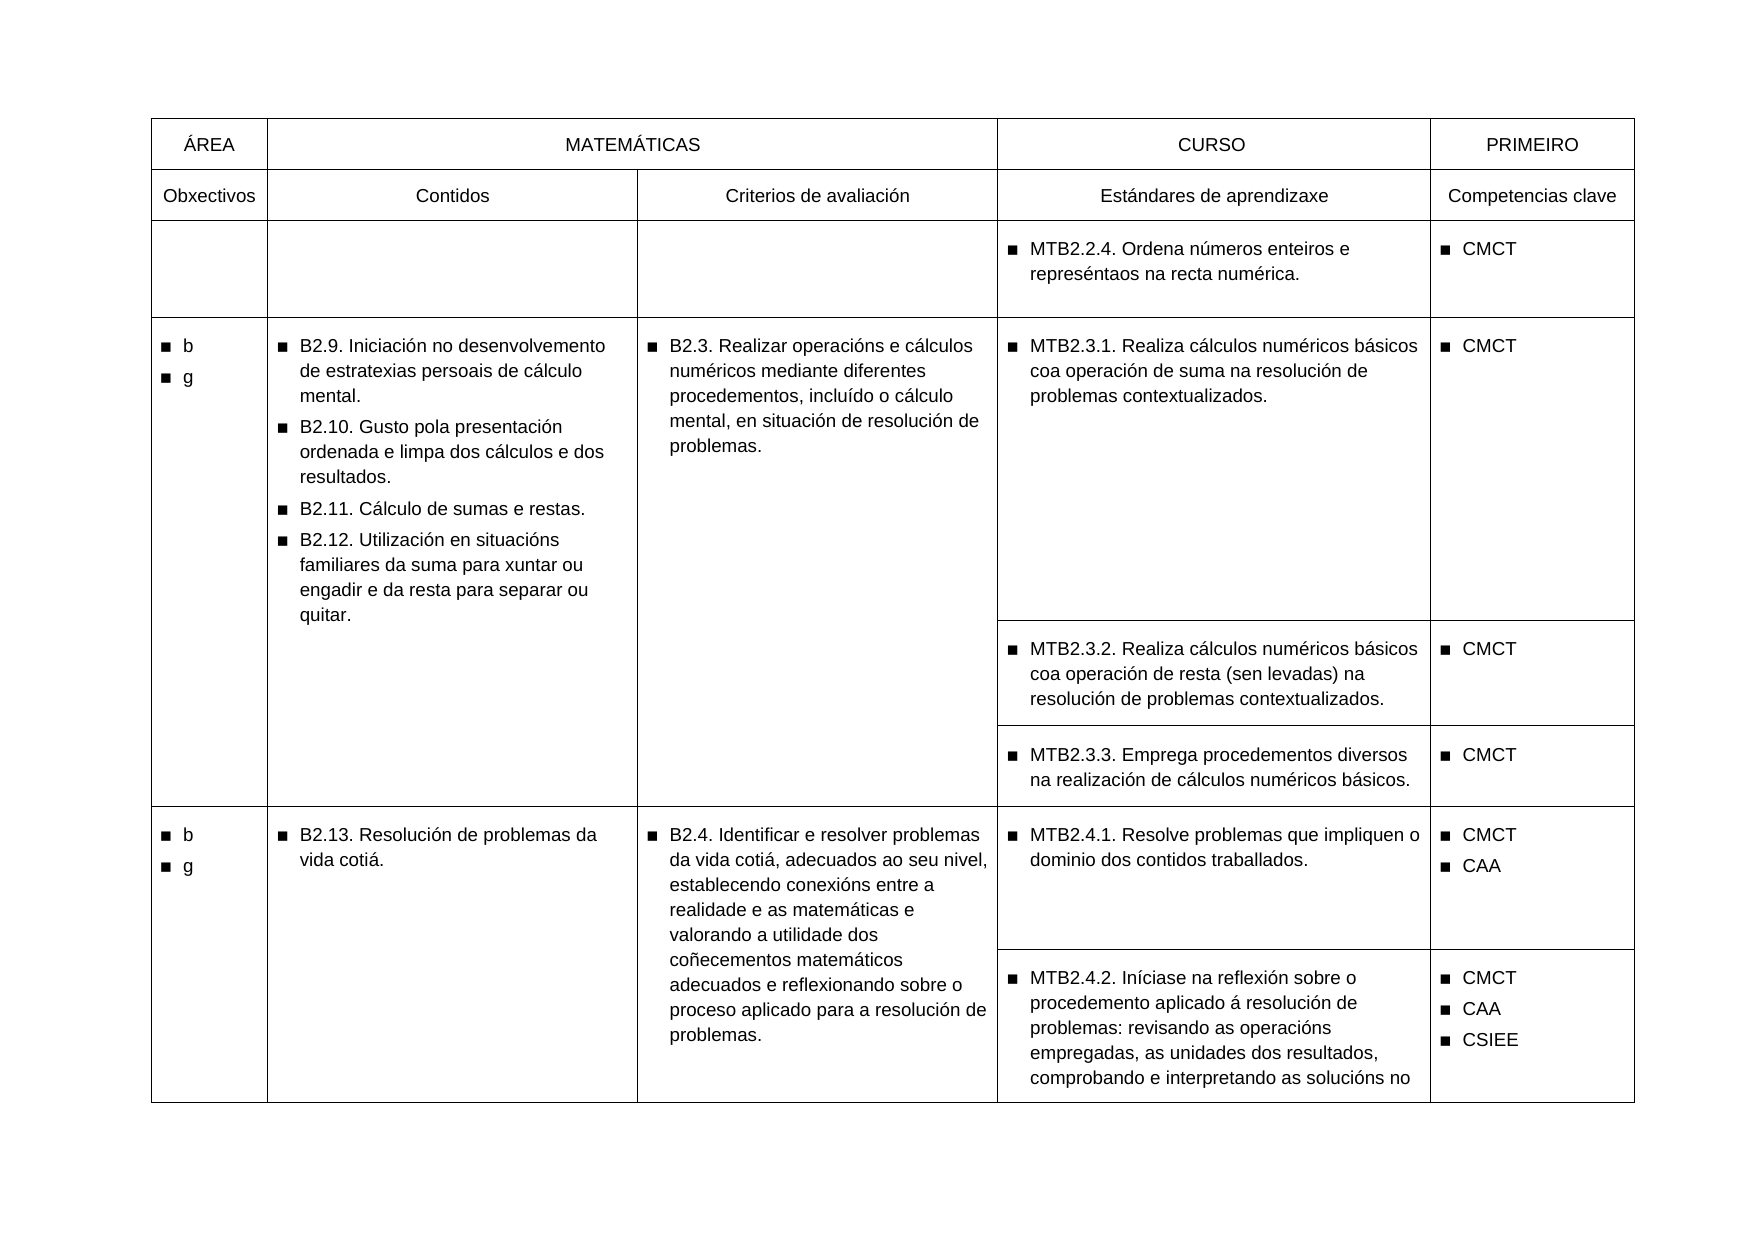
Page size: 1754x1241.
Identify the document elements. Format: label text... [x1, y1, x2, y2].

table_header CURSO [998, 119, 1430, 169]
table_cell B2.13. Resolución de problemas da vida cotiá. [268, 807, 637, 1102]
table_header ÁREA [152, 119, 267, 169]
table_cell MTB2.2.4. Ordena números enteiros e represéntaos na recta numérica. [998, 221, 1430, 317]
table_cell CMCT [1431, 318, 1634, 620]
table_cell B2.4. Identificar e resolver problemas da vida cotiá, adecuados ao seu nivel, establecendo conexións entre a realidade e as matemáticas e valorando a utilidade dos coñecementos matemáticos adecuados e reflexionando sobre o proceso aplicado para a resolución de problemas. [638, 807, 997, 1102]
table_cell MTB2.3.2. Realiza cálculos numéricos básicos coa operación de resta (sen levadas) na resolución de problemas contextualizados. [998, 621, 1430, 725]
table_header PRIMEIRO [1431, 119, 1634, 169]
table_cell MTB2.4.2. Iníciase na reflexión sobre o procedemento aplicado á resolución de problemas: revisando as operacións empregadas, as unidades dos resultados, comprobando e interpretando as solucións no [998, 950, 1430, 1102]
table_cell [638, 221, 997, 317]
table_cell MTB2.4.1. Resolve problemas que impliquen o dominio dos contidos traballados. [998, 807, 1430, 949]
table_cell MTB2.3.3. Emprega procedementos diversos na realización de cálculos numéricos básicos. [998, 726, 1430, 806]
table_cell Estándares de aprendizaxe [998, 170, 1430, 220]
table_cell Contidos [268, 170, 637, 220]
table_cell Criterios de avaliación [638, 170, 997, 220]
table_cell B2.3. Realizar operacións e cálculos numéricos mediante diferentes procedementos, incluído o cálculo mental, en situación de resolución de problemas. [638, 318, 997, 806]
table_cell MTB2.3.1. Realiza cálculos numéricos básicos coa operación de suma na resolución de problemas contextualizados. [998, 318, 1430, 620]
table_cell [268, 221, 637, 317]
table_cell Obxectivos [152, 170, 267, 220]
table_cell B2.9. Iniciación no desenvolvemento de estratexias persoais de cálculo mental. B2.10. Gusto pola presentación ordenada e limpa dos cálculos e dos resultados. B2.11. Cálculo de sumas e restas. B2.12. Utilización en situacións familiares da suma para xuntar ou engadir e da resta para separar ou quitar. [268, 318, 637, 806]
table_cell CMCT CAA [1431, 807, 1634, 949]
table_cell CMCT [1431, 621, 1634, 725]
table_cell CMCT [1431, 726, 1634, 806]
table_cell CMCT CAA CSIEE [1431, 950, 1634, 1102]
table_cell b g [152, 318, 267, 806]
table_cell Competencias clave [1431, 170, 1634, 220]
table_header MATEMÁTICAS [268, 119, 997, 169]
table_cell b g [152, 807, 267, 1102]
table_cell [152, 221, 267, 317]
table_cell CMCT [1431, 221, 1634, 317]
